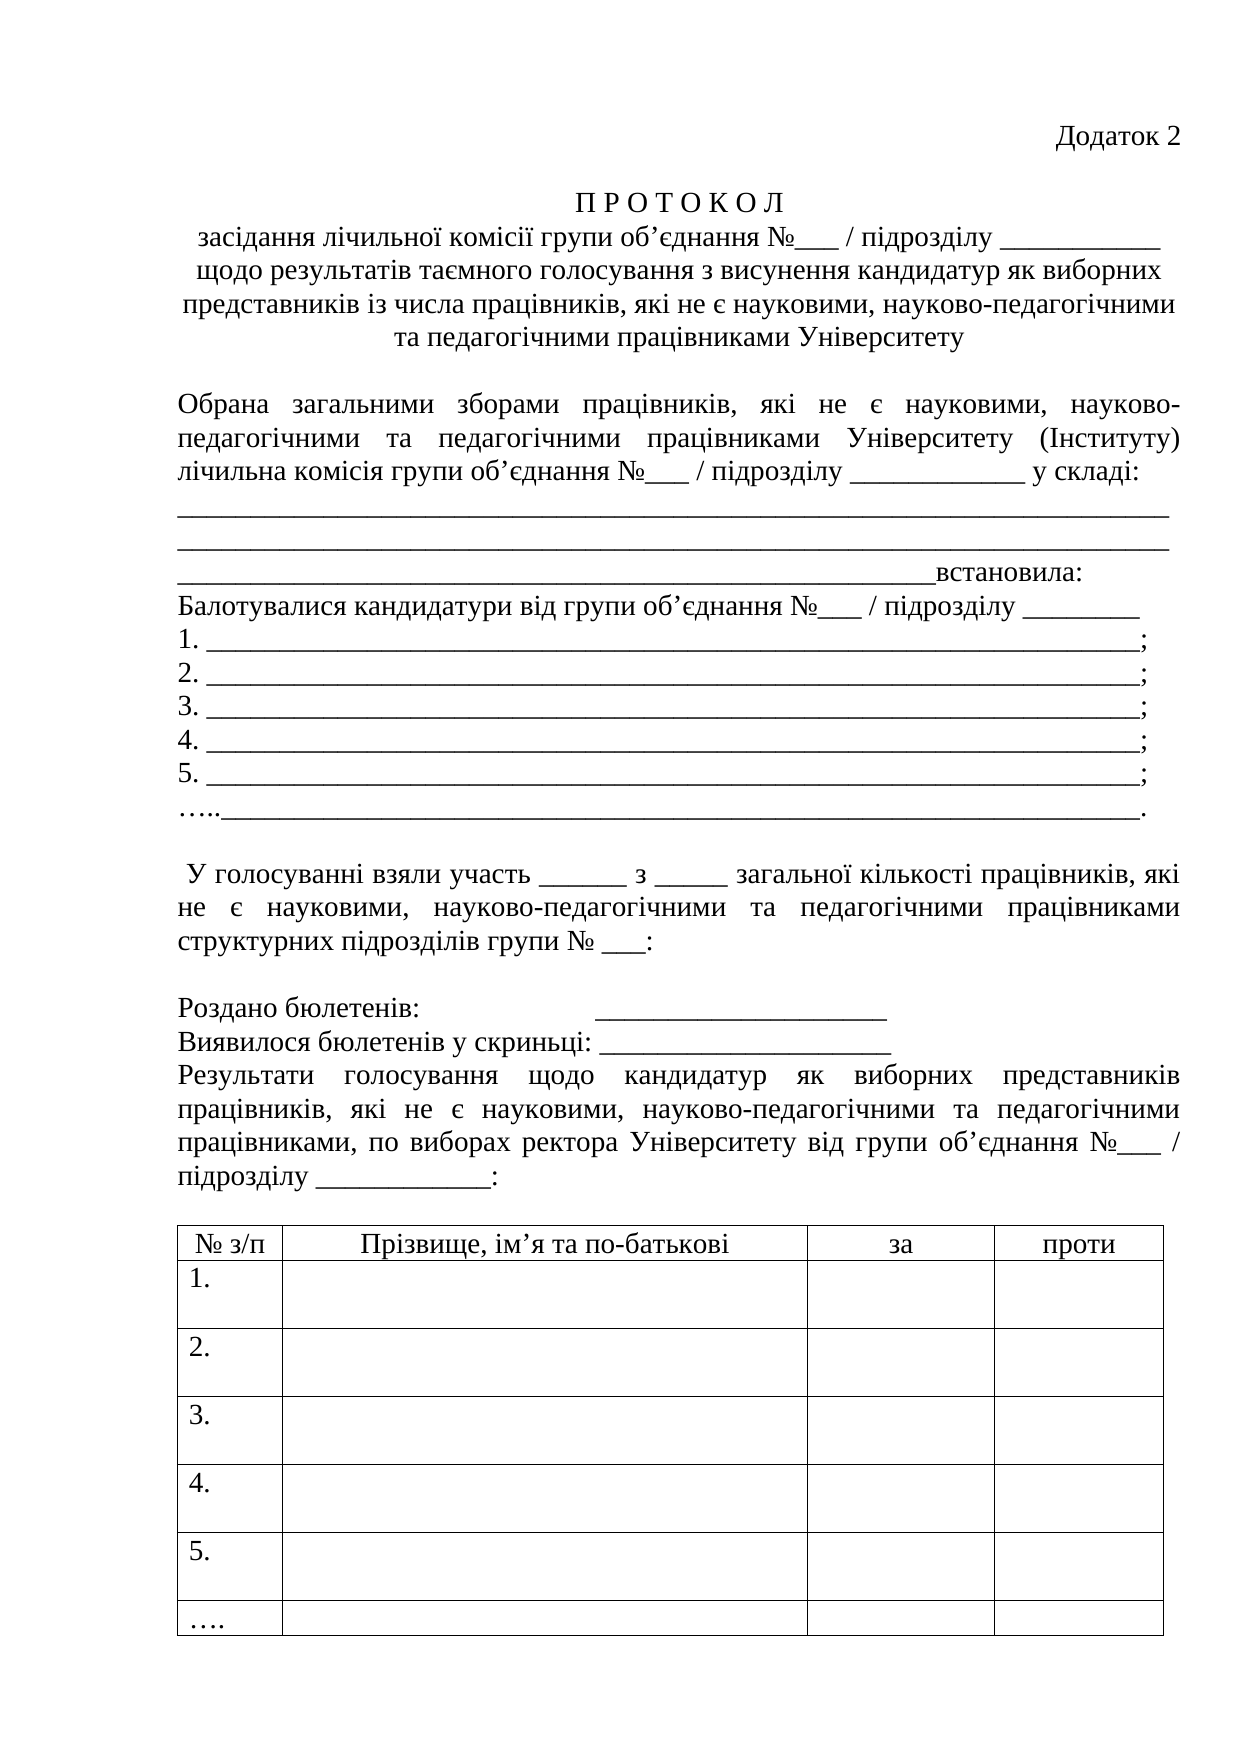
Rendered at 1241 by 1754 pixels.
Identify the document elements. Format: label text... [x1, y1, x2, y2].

table_header Прізвище, ім’я та по-батькові [283, 1226, 807, 1259]
table_cell 5. [178, 1533, 282, 1600]
table_cell [808, 1261, 994, 1328]
table_cell [283, 1533, 807, 1600]
table_cell [283, 1329, 807, 1396]
table_cell 3. [178, 1397, 282, 1464]
table_cell [283, 1601, 807, 1635]
table_cell [995, 1261, 1163, 1328]
text ____________________________________________________________________________________________________________________________________________________________________________________________встановила: [177, 487, 1181, 588]
table_cell [995, 1601, 1163, 1635]
text ….._______________________________________________________________. [177, 789, 1181, 822]
text Результати голосування щодо кандидатур як виборних представників працівників, які не є науковими, науково-педагогічними та педагогічними працівниками, по виборах ректора Університету від групи об’єднання №___ / підрозділу ____________: [177, 1057, 1181, 1191]
table_cell [283, 1465, 807, 1532]
table_cell [283, 1397, 807, 1464]
text Додаток 2 [177, 118, 1181, 152]
table_cell [283, 1261, 807, 1328]
table_header № з/п [178, 1226, 282, 1259]
table_cell …. [178, 1601, 282, 1635]
table_cell [995, 1465, 1163, 1532]
table_header проти [995, 1226, 1163, 1259]
text Роздано бюлетенів: ____________________ [177, 990, 1181, 1024]
table_cell [808, 1329, 994, 1396]
table_cell [808, 1465, 994, 1532]
text Обрана загальними зборами працівників, які не є науковими, науково-педагогічними та педагогічними працівниками Університету (Інституту) лічильна комісія групи об’єднання №___ / підрозділу ____________ у складі: [177, 386, 1181, 487]
text 2. ________________________________________________________________; [177, 655, 1181, 688]
table_cell [995, 1397, 1163, 1464]
text Балотувалися кандидатури від групи об’єднання №___ / підрозділу ________ [177, 588, 1181, 621]
text 3. ________________________________________________________________; [177, 688, 1181, 722]
text засідання лічильної комісії групи об’єднання №___ / підрозділу ___________ щодо результатів таємного голосування з висунення кандидатур як виборних представників із числа працівників, які не є науковими, науково-педагогічними та педагогічними працівниками Університету [177, 219, 1181, 353]
text 5. ________________________________________________________________; [177, 755, 1181, 789]
text 1. ________________________________________________________________; [177, 621, 1181, 655]
text У голосуванні взяли участь ______ з _____ загальної кількості працівників, які не є науковими, науково-педагогічними та педагогічними працівниками структурних підрозділів групи № ___: [177, 856, 1181, 957]
table_cell 1. [178, 1261, 282, 1328]
table_cell [808, 1533, 994, 1600]
table_cell [808, 1397, 994, 1464]
table_cell 4. [178, 1465, 282, 1532]
table_cell [995, 1533, 1163, 1600]
table_cell [808, 1601, 994, 1635]
text П Р О Т О К О Л [177, 185, 1181, 219]
table_header за [808, 1226, 994, 1259]
table_cell 2. [178, 1329, 282, 1396]
text 4. ________________________________________________________________; [177, 722, 1181, 755]
table_cell [995, 1329, 1163, 1396]
text Виявилося бюлетенів у скриньці: ____________________ [177, 1024, 1181, 1057]
